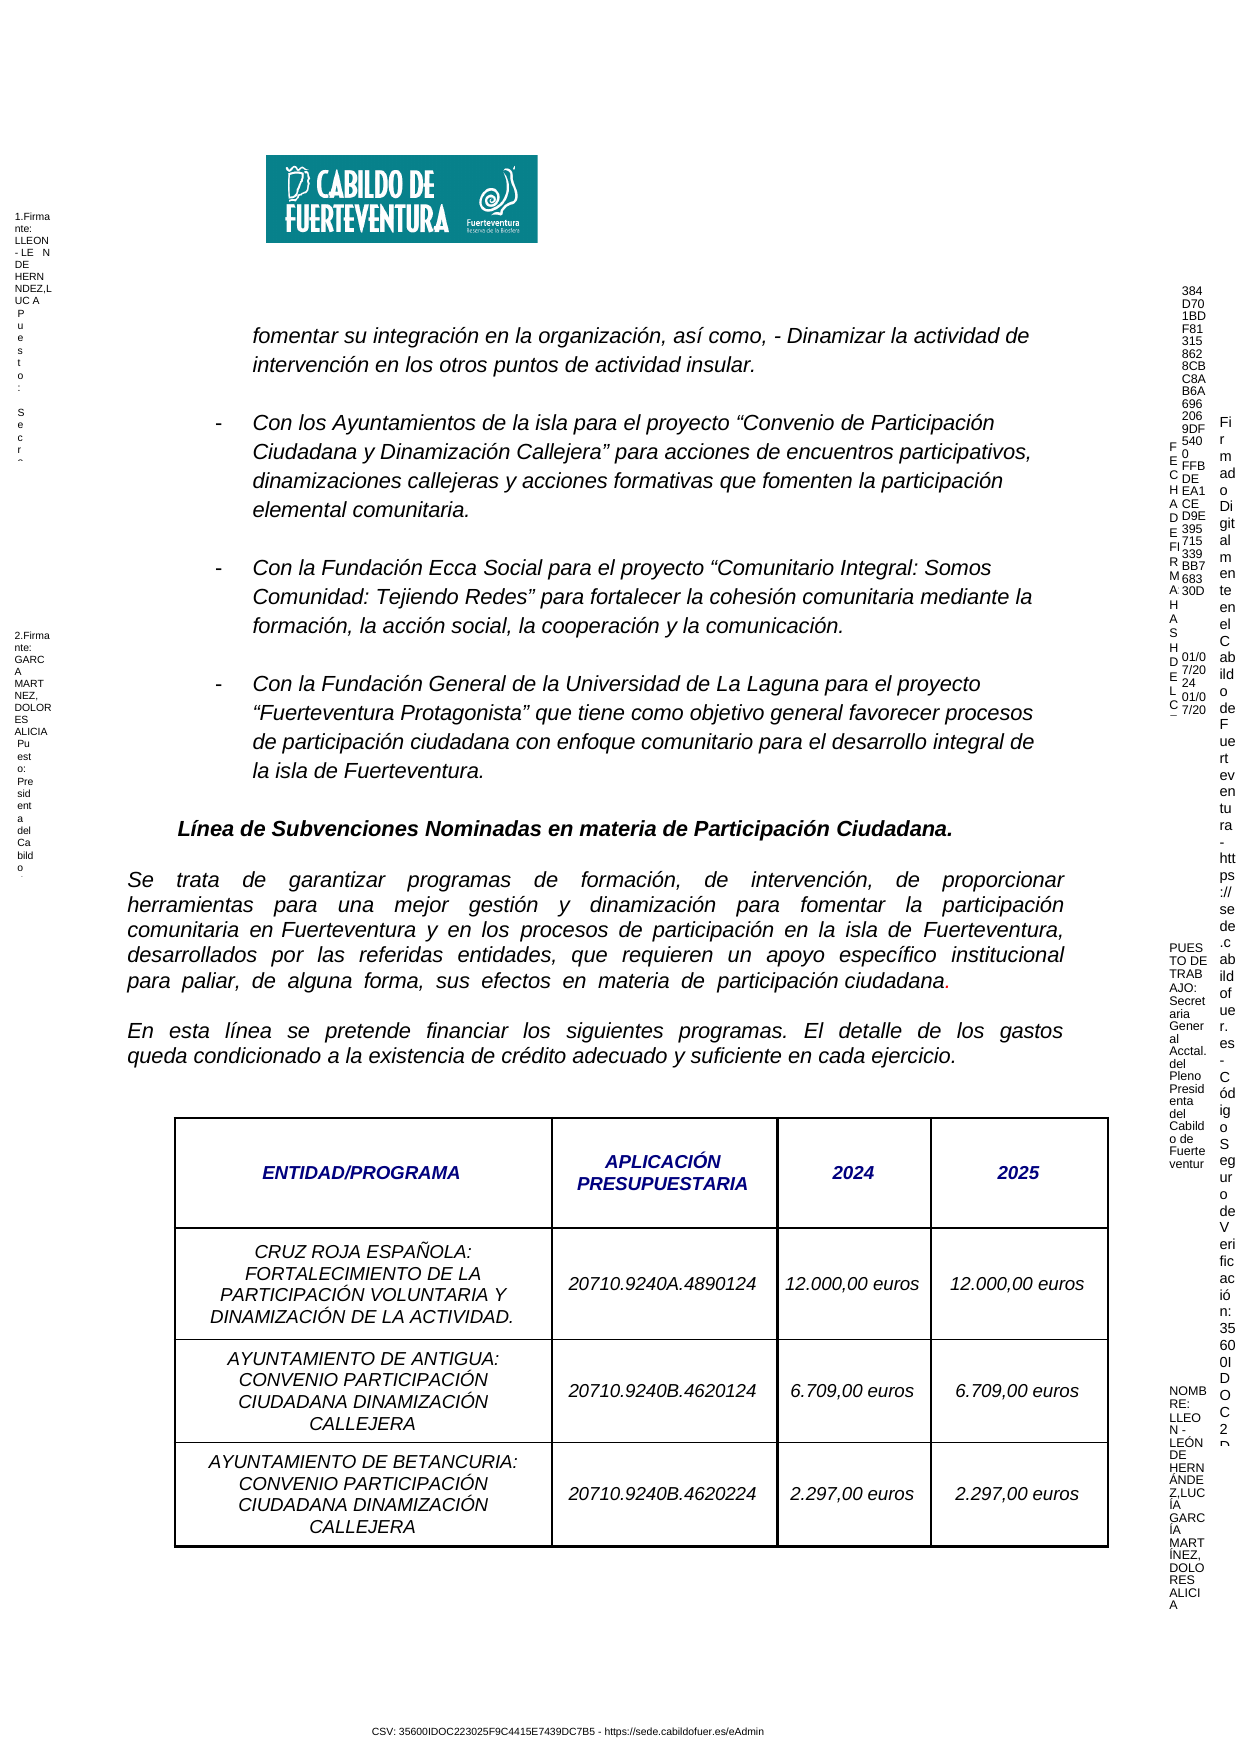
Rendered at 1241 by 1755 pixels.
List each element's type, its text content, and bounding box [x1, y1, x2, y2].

list 01/07/2024 [1182, 691, 1209, 717]
table_cell 20710.9240A.4890124 [553, 1229, 776, 1338]
text Se trata de garantizar programas de formación, de intervención, de proporcionar herramientas para una mejor gestión y dinamización para fomentar la participación comunitaria en Fuerteventura y en los procesos de participación en la isla de Fuerteventura, desarrollados por las referidas entidades, que requieren un apoyo específico institucional para paliar, de alguna forma, sus efectos en materia de participación ciudadana. [127, 866, 1064, 993]
table_header 2024 [779, 1119, 930, 1227]
text 384D701BDF813158628CBC8AB6A6962069DF5400 FFBDEEA1CED9E395715339BB768330D3CC2EDAE0 [1182, 286, 1207, 597]
list 01/07/2024 [1182, 650, 1209, 691]
table_cell 12.000,00 euros [932, 1229, 1107, 1338]
text 1.Firmante: LLEON - LE N DE HERN NDEZ,LUC A [14, 211, 52, 307]
table_cell 2.297,00 euros [932, 1443, 1107, 1545]
text LLEON - LEÓN DE HERNÁNDEZ,LUCÍA GARCÍA MARTÍNEZ, DOLORES ALICIA [1169, 1412, 1207, 1612]
table_cell CRUZ ROJA ESPAÑOLA: FORTALECIMIENTO DE LA PARTICIPACIÓN VOLUNTARIA Y DINAMIZACIÓN DE LA ACTIVIDAD. [176, 1229, 551, 1338]
text [1179, 284, 1209, 597]
text Puesto: Presidenta del Cabildo de Fuerteventura Fecha Firma: 01/07/2024 12:13:40 [17, 738, 34, 877]
list Con los Ayuntamientos de la isla para el proyecto “Convenio de Participación Ciudadana y Dinamización Callejera” para acciones de encuentros participativos, dinamizaciones callejeras y acciones formativas que fomenten la participación elemental comunitaria. [215, 410, 1040, 522]
table_cell AYUNTAMIENTO DE ANTIGUA: CONVENIO PARTICIPACIÓN CIUDADANA DINAMIZACIÓN CALLEJERA [176, 1340, 551, 1442]
list Con la Fundación Ecca Social para el proyecto “Comunitario Integral: Somos Comunidad: Tejiendo Redes” para fortalecer la cohesión comunitaria mediante la formación, la acción social, la cooperación y la comunicación. [215, 555, 1040, 638]
table_header ENTIDAD/PROGRAMA [176, 1119, 551, 1227]
text PUESTO DE TRABAJO: [1169, 941, 1209, 995]
text NOMBRE: [1169, 1384, 1209, 1411]
text Línea de Subvenciones Nominadas en materia de Participación Ciudadana. [177, 816, 1217, 841]
list Firmado Digitalmente en el Cabildo de Fuerteventura - https://sede.cabildofuer.es - Código Seguro de Verificación: 35600IDOC2DCC7FFC2CD3F374C816799 [1219, 414, 1236, 1445]
text Secretaria General Acctal. del Pleno Presidenta del Cabildo de Fuerteventura [1169, 996, 1207, 1169]
table_header 2025 [932, 1119, 1107, 1227]
text En esta línea se pretende financiar los siguientes programas. El detalle de los gastos queda condicionado a la existencia de crédito adecuado y suficiente en cada ejercicio. [127, 1018, 1064, 1069]
list FECHA DE FIRMA: HASH DEL CERTIFICADO: [1169, 439, 1184, 716]
table_cell 6.709,00 euros [779, 1340, 930, 1442]
table_cell 20710.9240B.4620124 [553, 1340, 776, 1442]
text 2.Firmante: GARC A MART NEZ, DOLORES ALICIA [14, 629, 52, 737]
table_cell 2.297,00 euros [779, 1443, 930, 1545]
list Con la Fundación General de la Universidad de La Laguna para el proyecto “Fuerteventura Protagonista” que tiene como objetivo general favorecer procesos de participación ciudadana con enfoque comunitario para el desarrollo integral de la isla de Fuerteventura. [215, 671, 1040, 783]
table_cell 6.709,00 euros [932, 1340, 1107, 1442]
text fomentar su integración en la organización, así como, - Dinamizar la actividad de intervención en los otros puntos de actividad insular. [252, 323, 1040, 377]
table_cell AYUNTAMIENTO DE BETANCURIA: CONVENIO PARTICIPACIÓN CIUDADANA DINAMIZACIÓN CALLEJERA [176, 1443, 551, 1545]
table_cell 20710.9240B.4620224 [553, 1443, 776, 1545]
table_cell 12.000,00 euros [779, 1229, 930, 1338]
table_header APLICACIÓN PRESUPUESTARIA [553, 1119, 776, 1227]
